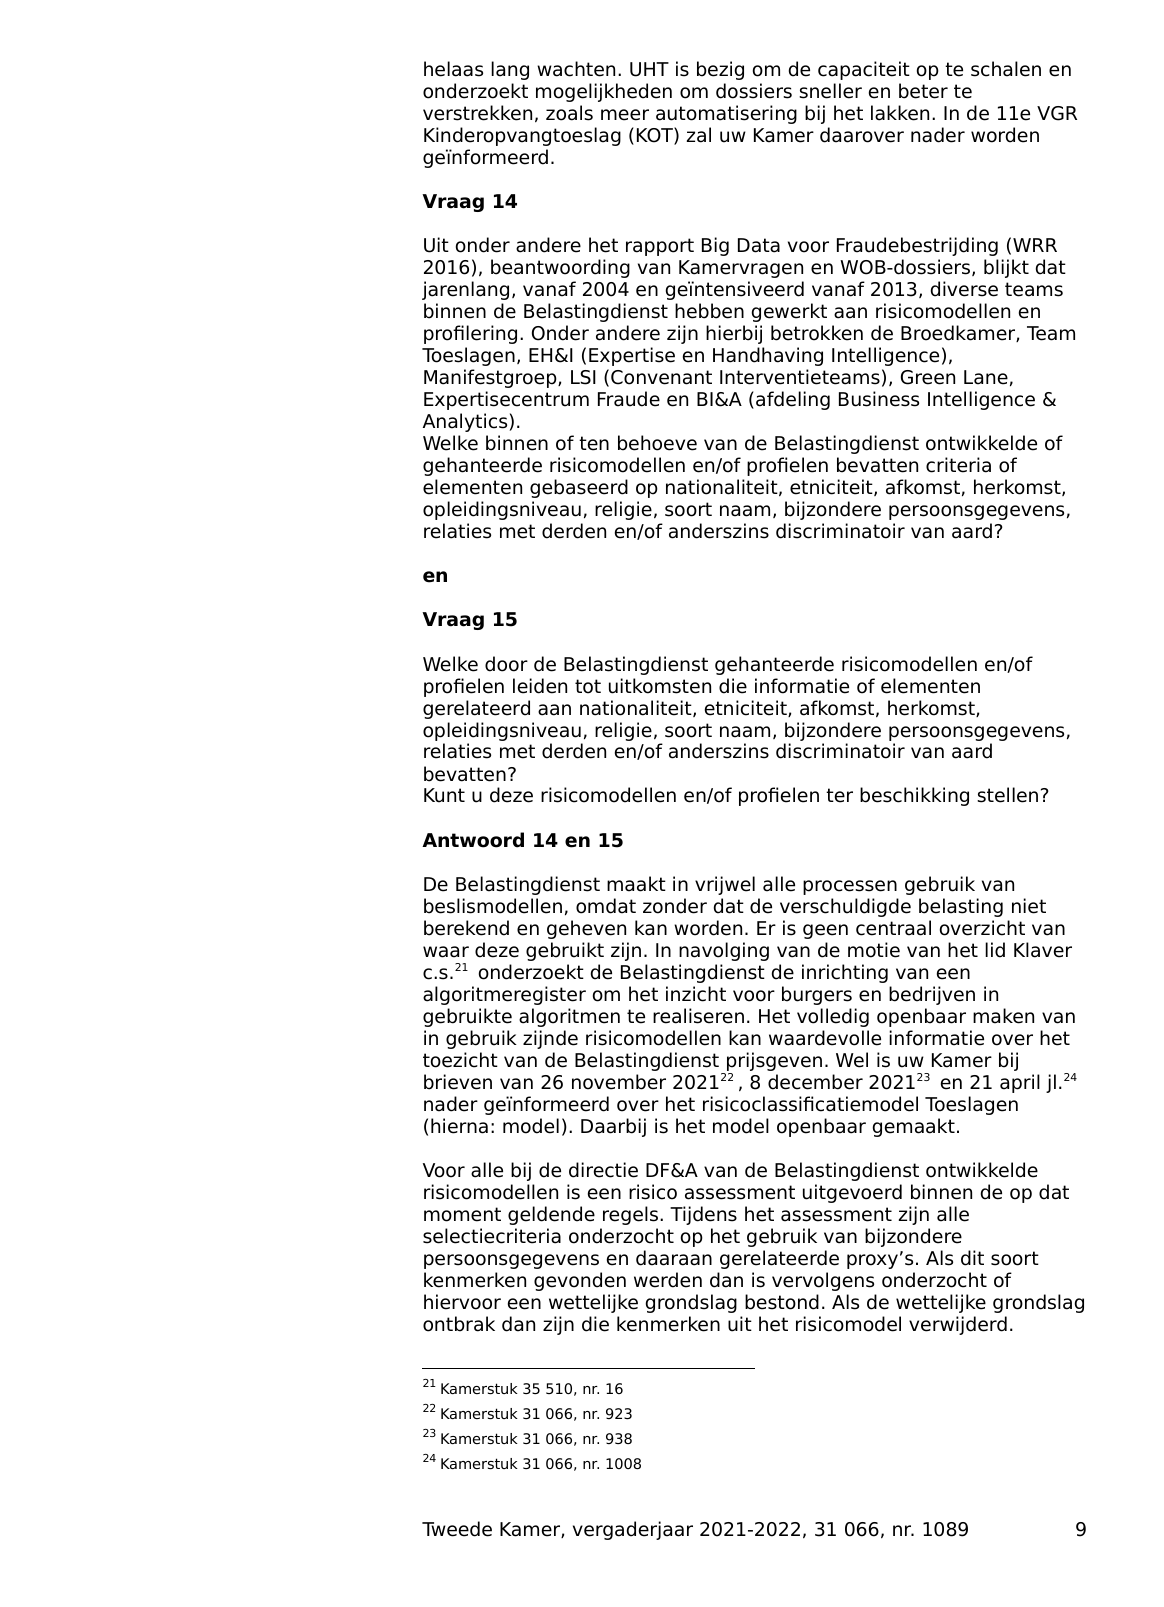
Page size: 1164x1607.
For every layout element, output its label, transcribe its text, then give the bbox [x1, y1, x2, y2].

text helaas lang wachten. UHT is bezig om de capaciteit op te schalen en onderzoekt mogelijkheden om dossiers sneller en beter te verstrekken, zoals meer automatisering bij het lakken. In de 11e VGR Kinderopvangtoeslag (KOT) zal uw Kamer daarover nader worden geïnformeerd. [422, 59, 1087, 169]
text Welke binnen of ten behoeve van de Belastingdienst ontwikkelde of gehanteerde risicomodellen en/of profielen bevatten criteria of elementen gebaseerd op nationaliteit, etniciteit, afkomst, herkomst, opleidingsniveau, religie, soort naam, bijzondere persoonsgegevens, relaties met derden en/of anderszins discriminatoir van aard? [422, 433, 1087, 543]
text De Belastingdienst maakt in vrijwel alle processen gebruik van beslismodellen, omdat zonder dat de verschuldigde belasting niet berekend en geheven kan worden. Er is geen centraal overzicht van waar deze gebruikt zijn. In navolging van de motie van het lid Klaver c.s. onderzoekt de Belastingdienst de inrichting van een algoritmeregister om het inzicht voor burgers en bedrijven in gebruikte algoritmen te realiseren. Het volledig openbaar maken van in gebruik zijnde risicomodellen kan waardevolle informatie over het toezicht van de Belastingdienst prijsgeven. Wel is uw Kamer bij brieven van 26 november 2021, 8 december 2021 en 21 april jl. nader geïnformeerd over het risicoclassificatiemodel Toeslagen (hierna: model). Daarbij is het model openbaar gemaakt. [422, 874, 1087, 1137]
subtitle Antwoord 14 en 15 [422, 829, 1087, 852]
text Welke door de Belastingdienst gehanteerde risicomodellen en/of profielen leiden tot uitkomsten die informatie of elementen gerelateerd aan nationaliteit, etniciteit, afkomst, herkomst, opleidingsniveau, religie, soort naam, bijzondere persoonsgegevens, relaties met derden en/of anderszins discriminatoir van aard bevatten? [422, 653, 1087, 785]
text Kamerstuk 31 066, nr. 1008 [422, 1452, 1087, 1474]
text Kamerstuk 31 066, nr. 938 [422, 1427, 1087, 1449]
text Voor alle bij de directie DF&A van de Belastingdienst ontwikkelde risicomodellen is een risico assessment uitgevoerd binnen de op dat moment geldende regels. Tijdens het assessment zijn alle selectiecriteria onderzocht op het gebruik van bijzondere persoonsgegevens en daaraan gerelateerde proxy’s. Als dit soort kenmerken gevonden werden dan is vervolgens onderzocht of hiervoor een wettelijke grondslag bestond. Als de wettelijke grondslag ontbrak dan zijn die kenmerken uit het risicomodel verwijderd. [422, 1160, 1087, 1336]
text Kamerstuk 35 510, nr. 16 [422, 1377, 1087, 1399]
text Uit onder andere het rapport Big Data voor Fraudebestrijding (WRR 2016), beantwoording van Kamervragen en WOB-dossiers, blijkt dat jarenlang, vanaf 2004 en geïntensiveerd vanaf 2013, diverse teams binnen de Belastingdienst hebben gewerkt aan risicomodellen en profilering. Onder andere zijn hierbij betrokken de Broedkamer, Team Toeslagen, EH&I (Expertise en Handhaving Intelligence), Manifestgroep, LSI (Convenant Interventieteams), Green Lane, Expertisecentrum Fraude en BI&A (afdeling Business Intelligence & Analytics). [422, 235, 1087, 433]
text en [422, 565, 1087, 587]
subtitle Vraag 14 [422, 191, 1087, 213]
text Kamerstuk 31 066, nr. 923 [422, 1402, 1087, 1424]
subtitle Vraag 15 [422, 609, 1087, 631]
text Kunt u deze risicomodellen en/of profielen ter beschikking stellen? [422, 785, 1087, 807]
